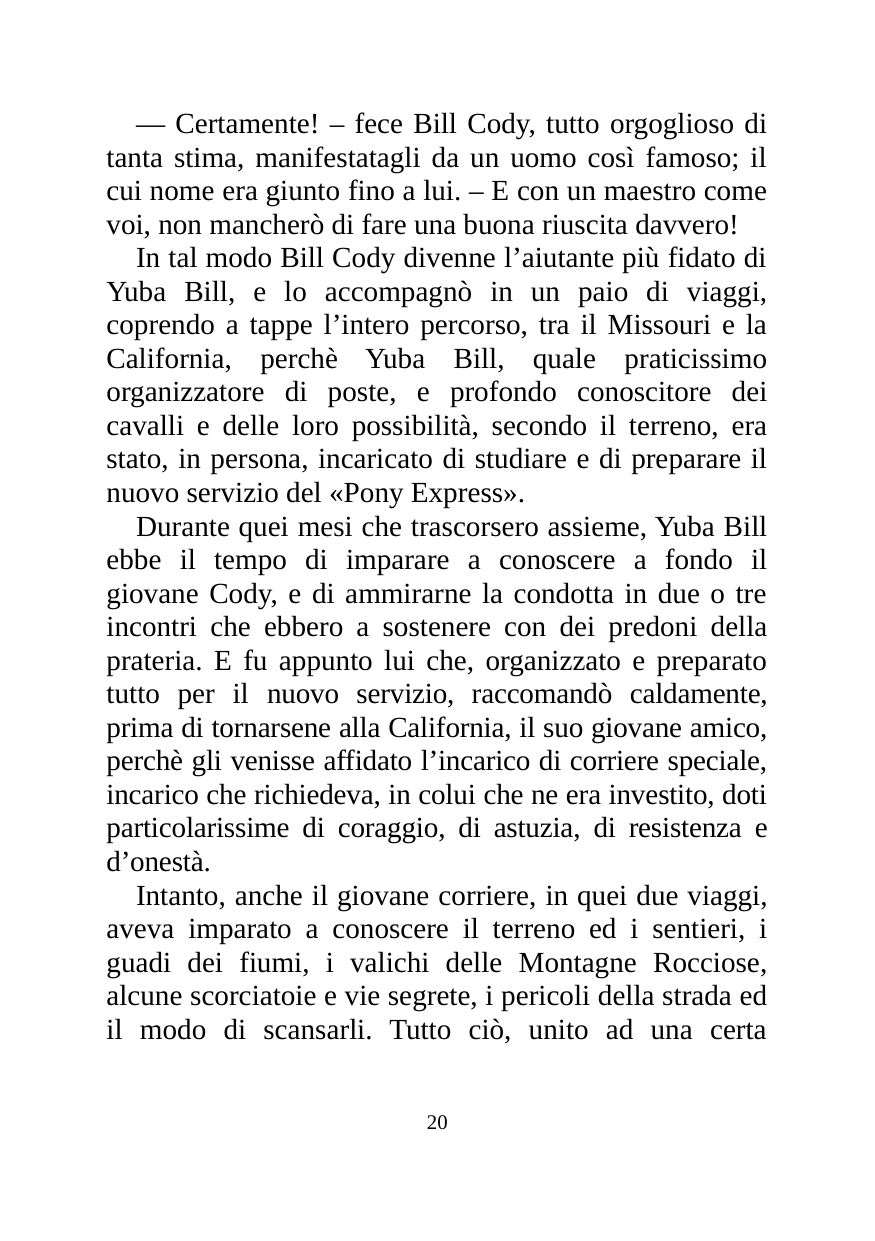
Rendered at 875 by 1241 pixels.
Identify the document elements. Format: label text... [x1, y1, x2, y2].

text In tal modo Bill Cody divenne l’aiutante più fidato di Yuba Bill, e lo accompagnò in un paio di viaggi, coprendo a tappe l’intero percorso, tra il Missouri e la California, perchè Yuba Bill, quale praticissimo organizzatore di poste, e profondo conoscitore dei cavalli e delle loro possibilità, secondo il terreno, era stato, in persona, incaricato di studiare e di preparare il nuovo servizio del «Pony Express». [106, 240, 768, 509]
text — Certamente! – fece Bill Cody, tutto orgoglioso di tanta stima, manifestatagli da un uomo così famoso; il cui nome era giunto fino a lui. – E con un maestro come voi, non mancherò di fare una buona riuscita davvero! [106, 106, 768, 240]
text Durante quei mesi che trascorsero assieme, Yuba Bill ebbe il tempo di imparare a conoscere a fondo il giovane Cody, e di ammirarne la condotta in due o tre incontri che ebbero a sostenere con dei predoni della prateria. E fu appunto lui che, organizzato e preparato tutto per il nuovo servizio, raccomandò caldamente, prima di tornarsene alla California, il suo giovane amico, perchè gli venisse affidato l’incarico di corriere speciale, incarico che richiedeva, in colui che ne era investito, doti particolarissime di coraggio, di astuzia, di resistenza e d’onestà. [106, 509, 768, 878]
text Intanto, anche il giovane corriere, in quei due viaggi, aveva imparato a conoscere il terreno ed i sentieri, i guadi dei fiumi, i valichi delle Montagne Rocciose, alcune scorciatoie e vie segrete, i pericoli della strada ed il modo di scansarli. Tutto ciò, unito ad una certa [106, 878, 768, 1045]
